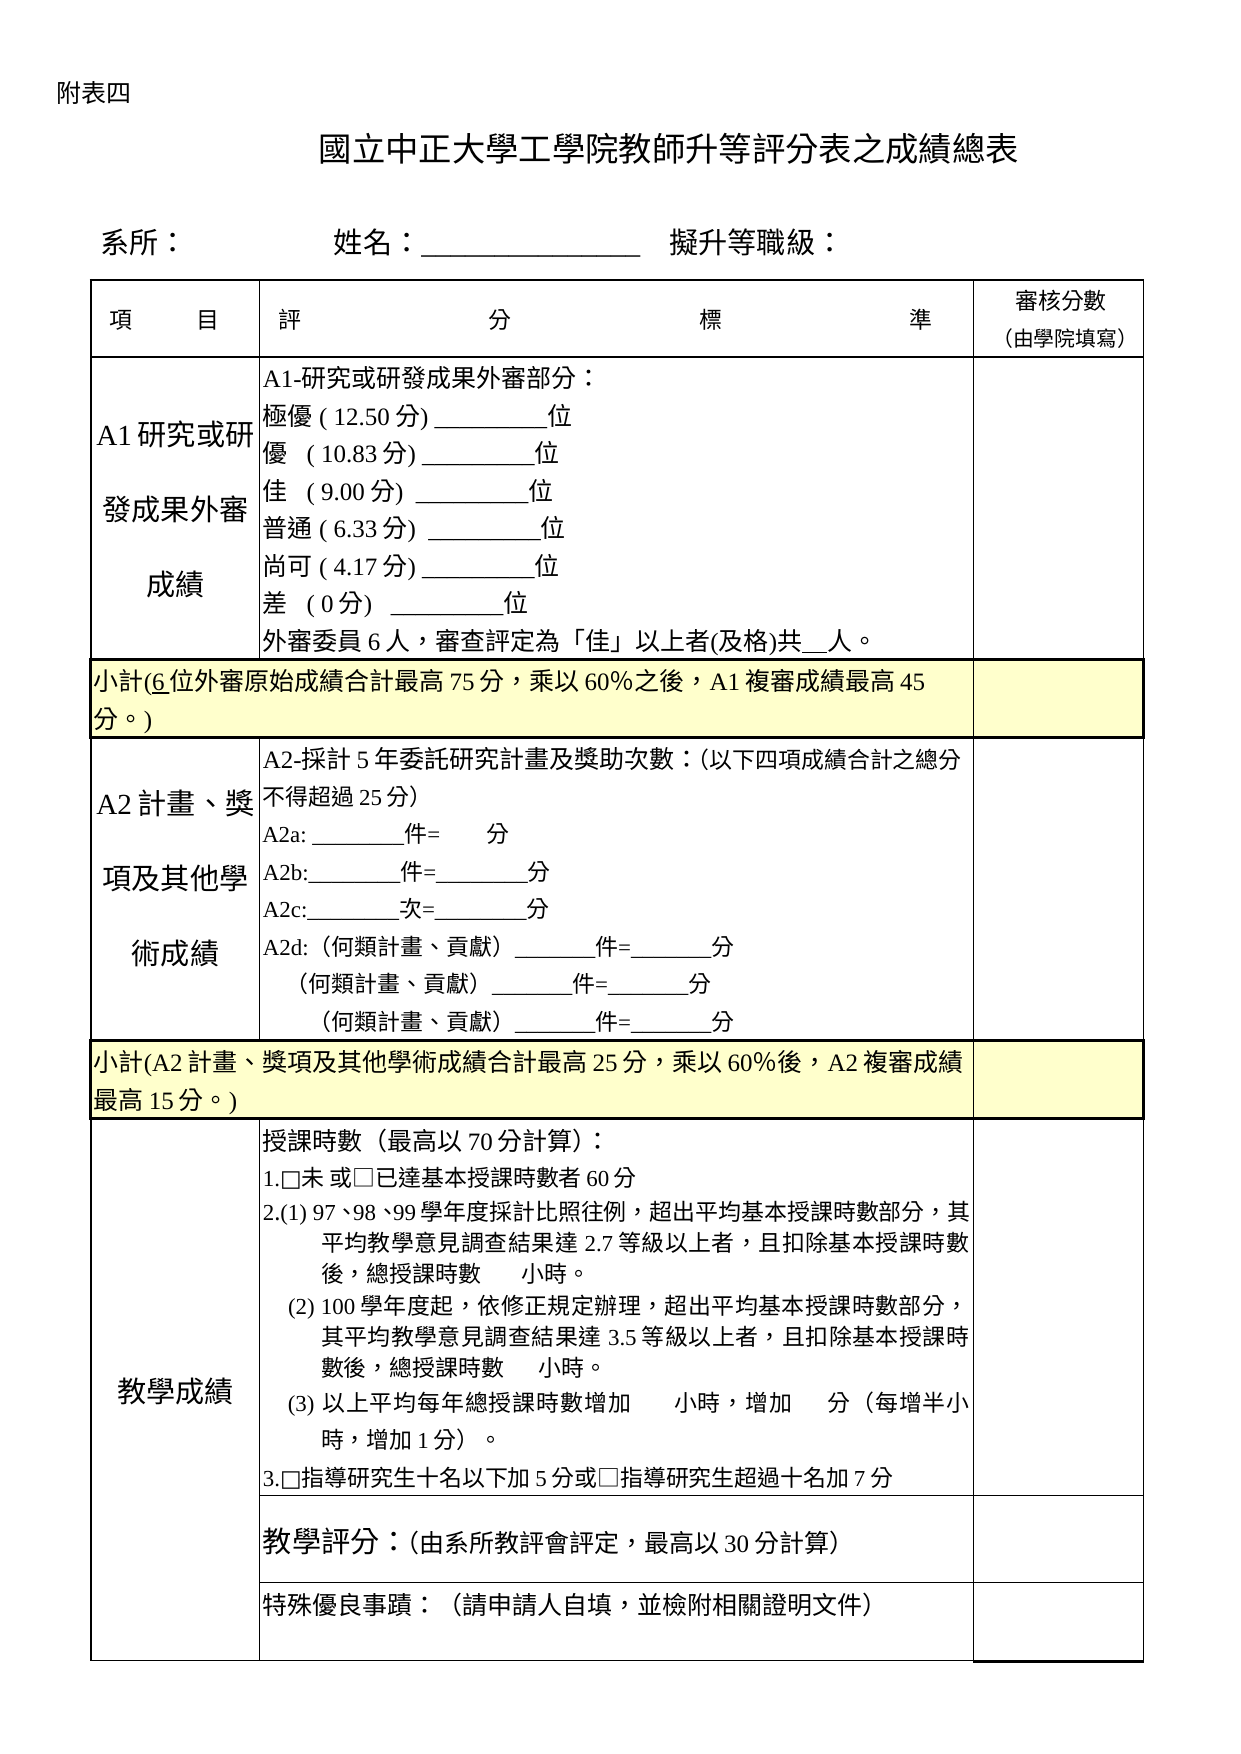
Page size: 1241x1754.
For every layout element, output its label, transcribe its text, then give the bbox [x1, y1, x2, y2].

table_cell [974, 1120, 1143, 1495]
table_cell [974, 358, 1143, 658]
table_cell A1-研究或研發成果外審部分： 極優 ( 12.50分) _________位 優 ( 10.83分) _________位 佳 ( 9.00分) _________位 普通 ( 6.33分) _________位 尚可 ( 4.17分) _________位 差 ( 0分) _________位 外審委員6人，審查評定為「佳」以上者(及格)共 人。 [260, 358, 973, 658]
table_cell 小計(6位外審原始成績合計最高75分，乘以60％之後，A1複審成績最高45分。) [92, 661, 973, 736]
table_cell A2-採計5年委託研究計畫及獎助次數：（以下四項成績合計之總分不得超過25分） A2a: ________件= 分 A2b:________件=________分 A2c:________次=________分 A2d:（何類計畫、貢獻）_______件=_______分 （何類計畫、貢獻）_______件=_______分 （何類計畫、貢獻）_______件=_______分 [260, 739, 973, 1039]
table_header 評分標準 [260, 281, 973, 356]
table_cell [974, 661, 1142, 736]
table_cell [974, 1583, 1143, 1660]
table_cell 授課時數（最高以70分計算）： 1.□未 或□已達基本授課時數者60分 2.(1) 97、98、99學年度採計比照往例，超出平均基本授課時數部分，其平均教學意見調查結果達2.7等級以上者，且扣除基本授課時數後，總授課時數 小時。 (2) 100學年度起，依修正規定辦理，超出平均基本授課時數部分，其平均教學意見調查結果達3.5等級以上者，且扣除基本授課時數後，總授課時數 小時。 (3) 以上平均每年總授課時數增加 小時，增加 分（每增半小時，增加1分）。 3.□指導研究生十名以下加5分或□指導研究生超過十名加7分 [260, 1120, 973, 1495]
text 國立中正大學工學院教師升等評分表之成績總表 [56, 110, 1181, 185]
table_cell [974, 739, 1143, 1039]
table_cell A1研究或研發成果外審成績 [92, 358, 259, 658]
text 系所： 姓名：_______________ 擬升等職級： [56, 204, 1181, 279]
text 附表四 [56, 74, 1181, 110]
table_header 審核分數 （由學院填寫） [974, 281, 1143, 356]
table_cell 小計(A2計畫、獎項及其他學術成績合計最高25分，乘以60％後，A2複審成績最高15分。) [92, 1042, 973, 1117]
table_cell [974, 1042, 1142, 1117]
table_cell 教學評分：（由系所教評會評定，最高以30分計算） [260, 1496, 973, 1582]
table_cell [974, 1496, 1143, 1582]
table_header 項目 [92, 281, 259, 356]
table_cell 特殊優良事蹟：（請申請人自填，並檢附相關證明文件） [260, 1583, 973, 1660]
table_cell A2計畫、獎項及其他學術成績 [92, 739, 259, 1039]
table_cell 教學成績 [92, 1120, 259, 1660]
